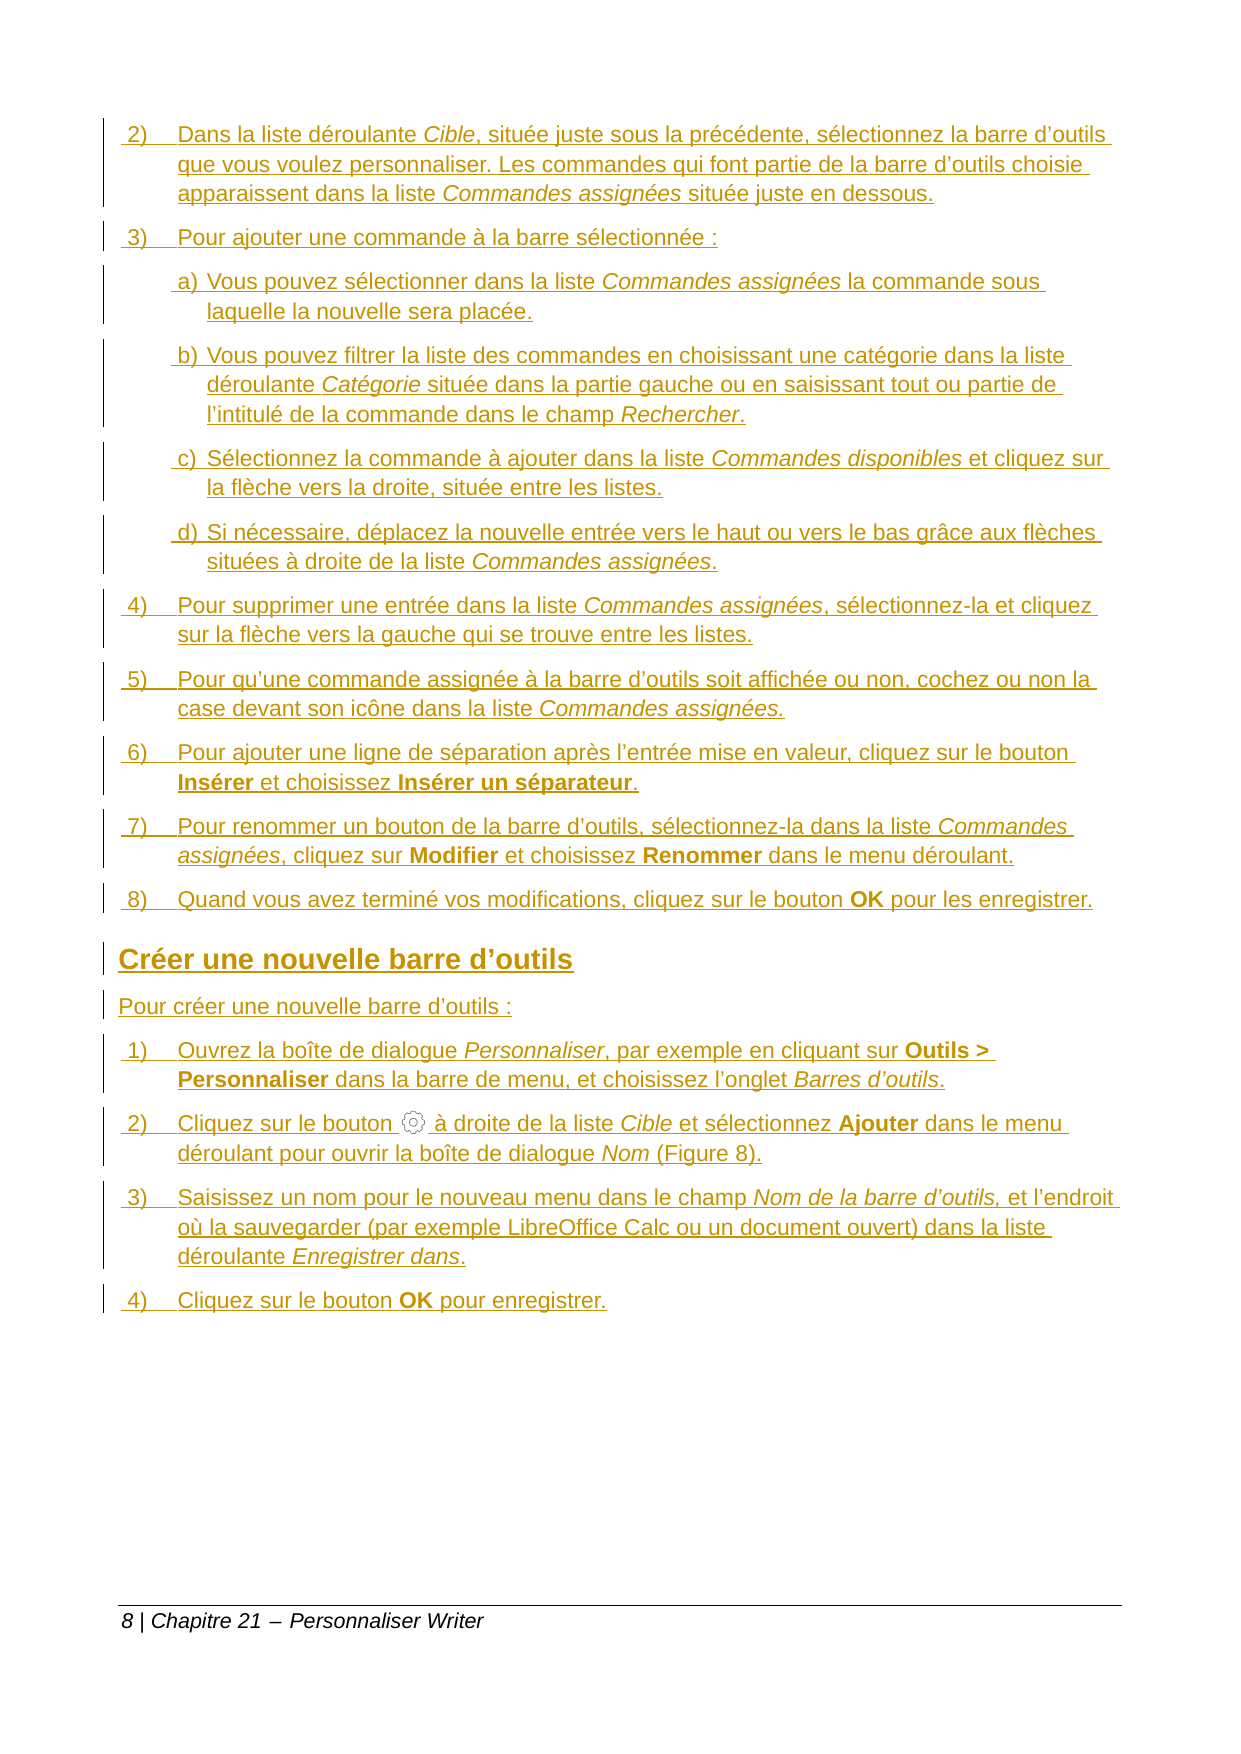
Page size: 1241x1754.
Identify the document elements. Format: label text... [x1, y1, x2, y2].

list Vous pouvez filtrer la liste des commandes en choisissant une catégorie dans la liste déroulante Catégorie située dans la partie gauche ou en saisissant tout ou partie de l’intitulé de la commande dans le champ Rechercher. [171, 339, 1122, 427]
list Pour ajouter une commande à la barre sélectionnée : [148, 221, 1122, 251]
list Ouvrez la boîte de dialogue Personnaliser, par exemple en cliquant sur Outils > Personnaliser dans la barre de menu, et choisissez l’onglet Barres d’outils. [148, 1034, 1122, 1093]
list Vous pouvez sélectionner dans la liste Commandes assignées la commande sous laquelle la nouvelle sera placée. [171, 265, 1122, 324]
subtitle Créer une nouvelle barre d’outils [118, 942, 1122, 975]
list Dans la liste déroulante Cible, située juste sous la précédente, sélectionnez la barre d’outils que vous voulez personnaliser. Les commandes qui font partie de la barre d’outils choisie apparaissent dans la liste Commandes assignées située juste en dessous. [148, 118, 1122, 207]
text Pour créer une nouvelle barre d’outils : [118, 990, 1122, 1019]
list Pour qu’une commande assignée à la barre d’outils soit affichée ou non, cochez ou non la case devant son icône dans la liste Commandes assignées. [148, 662, 1122, 721]
list Sélectionnez la commande à ajouter dans la liste Commandes disponibles et cliquez sur la flèche vers la droite, située entre les listes. [171, 442, 1122, 501]
list Si nécessaire, déplacez la nouvelle entrée vers le haut ou vers le bas grâce aux flèches situées à droite de la liste Commandes assignées. [171, 515, 1122, 574]
list Saisissez un nom pour le nouveau menu dans le champ Nom de la barre d’outils, et l’endroit où la sauvegarder (par exemple LibreOffice Calc ou un document ouvert) dans la liste déroulante Enregistrer dans. [148, 1181, 1122, 1269]
list Quand vous avez terminé vos modifications, cliquez sur le bouton OK pour les enregistrer. [148, 883, 1122, 912]
list Pour renommer un bouton de la barre d’outils, sélectionnez-la dans la liste Commandes assignées, cliquez sur Modifier et choisissez Renommer dans le menu déroulant. [148, 809, 1122, 868]
list Cliquez sur le bouton OK pour enregistrer. [148, 1284, 1122, 1313]
list Pour ajouter une ligne de séparation après l’entrée mise en valeur, cliquez sur le bouton Insérer et choisissez Insérer un séparateur. [148, 736, 1122, 795]
list Cliquez sur le bouton à droite de la liste Cible et sélectionnez Ajouter dans le menu déroulant pour ouvrir la boîte de dialogue Nom (Figure 8). [148, 1107, 1122, 1166]
list Pour supprimer une entrée dans la liste Commandes assignées, sélectionnez-la et cliquez sur la flèche vers la gauche qui se trouve entre les listes. [148, 589, 1122, 648]
